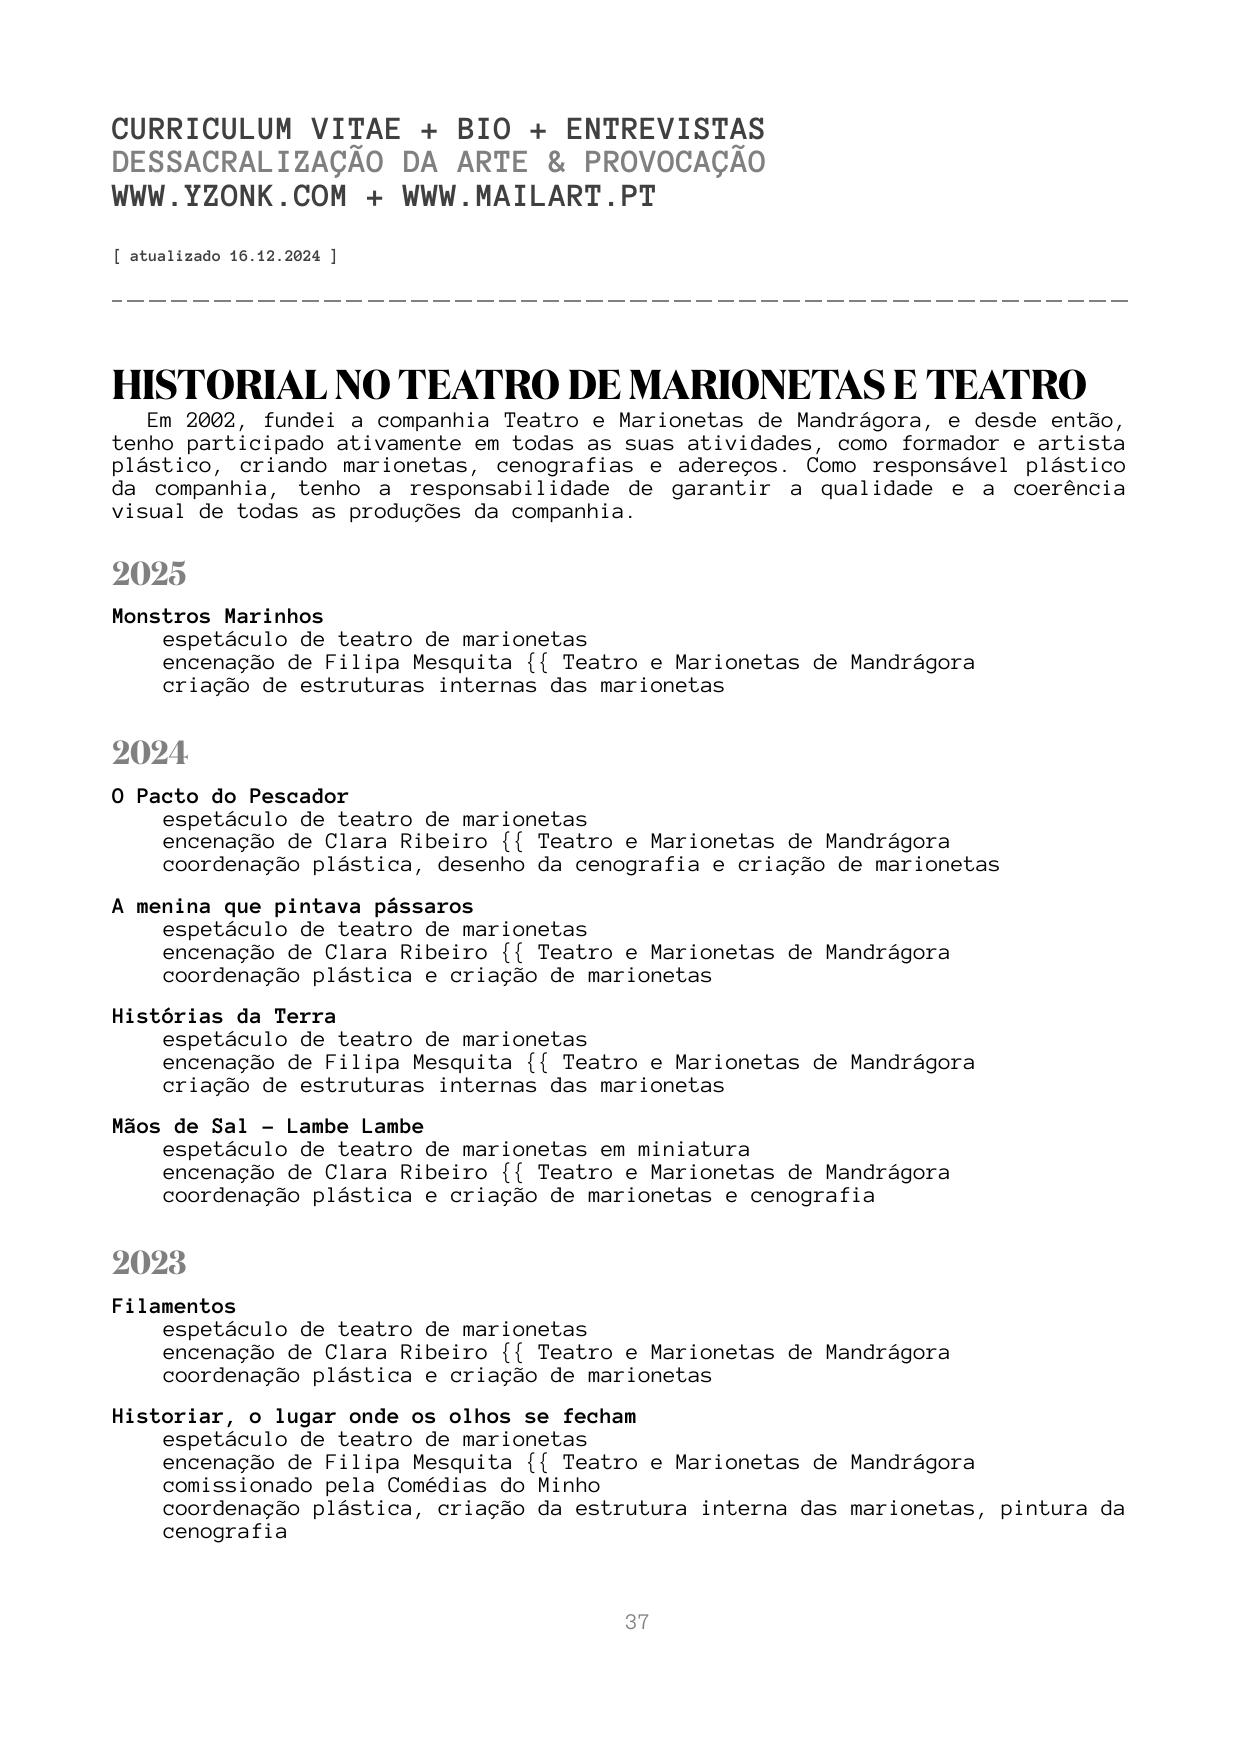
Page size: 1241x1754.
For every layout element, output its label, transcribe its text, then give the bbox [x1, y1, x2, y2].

list encenação de Clara Ribeiro {{ Teatro e Marionetas de Mandrágora [163, 940, 1128, 963]
list espetáculo de teatro de marionetas [163, 917, 1128, 940]
list criação de estruturas internas das marionetas [163, 673, 1128, 696]
list encenação de Filipa Mesquita {{ Teatro e Marionetas de Mandrágora [163, 1051, 1128, 1073]
subtitle Historiar, o lugar onde os olhos se fecham [112, 1405, 1128, 1428]
list espetáculo de teatro de marionetas em miniatura [163, 1138, 1128, 1161]
subtitle O Pacto do Pescador [112, 784, 1128, 807]
list coordenação plástica, desenho da cenografia e criação de marionetas [163, 853, 1128, 876]
list encenação de Clara Ribeiro {{ Teatro e Marionetas de Mandrágora [163, 830, 1128, 853]
list espetáculo de teatro de marionetas [163, 1028, 1128, 1051]
subtitle 2025 [112, 559, 1128, 592]
subtitle 2024 [112, 738, 1128, 772]
list espetáculo de teatro de marionetas [163, 1317, 1128, 1340]
subtitle Mãos de Sal – Lambe Lambe [112, 1115, 1128, 1138]
list coordenação plástica e criação de marionetas e cenografia [163, 1184, 1128, 1207]
list encenação de Filipa Mesquita {{ Teatro e Marionetas de Mandrágora [163, 651, 1128, 673]
subtitle 2023 [112, 1249, 1128, 1282]
subtitle Histórias da Terra [112, 1005, 1128, 1028]
list coordenação plástica, criação da estrutura interna das marionetas, pintura da cenografia [163, 1496, 1128, 1542]
list encenação de Clara Ribeiro {{ Teatro e Marionetas de Mandrágora [163, 1340, 1128, 1363]
text Em 2002, fundei a companhia Teatro e Marionetas de Mandrágora, e desde então, tenho participado ativamente em todas as suas atividades, como formador e artista plástico, criando marionetas, cenografias e adereços. Como responsável plástico da companhia, tenho a responsabilidade de garantir a qualidade e a coerência visual de todas as produções da companhia. [112, 408, 1128, 523]
subtitle Monstros Marinhos [112, 605, 1128, 628]
subtitle A menina que pintava pássaros [112, 894, 1128, 917]
list espetáculo de teatro de marionetas [163, 1428, 1128, 1451]
list criação de estruturas internas das marionetas [163, 1073, 1128, 1096]
subtitle Filamentos [112, 1294, 1128, 1317]
list coordenação plástica e criação de marionetas [163, 1363, 1128, 1386]
list encenação de Clara Ribeiro {{ Teatro e Marionetas de Mandrágora [163, 1161, 1128, 1184]
list comissionado pela Comédias do Minho [163, 1473, 1128, 1496]
list espetáculo de teatro de marionetas [163, 807, 1128, 830]
list espetáculo de teatro de marionetas [163, 628, 1128, 651]
subtitle Historial no Teatro de Marionetas e Teatro [112, 367, 1128, 408]
list coordenação plástica e criação de marionetas [163, 963, 1128, 986]
list encenação de Filipa Mesquita {{ Teatro e Marionetas de Mandrágora [163, 1451, 1128, 1473]
